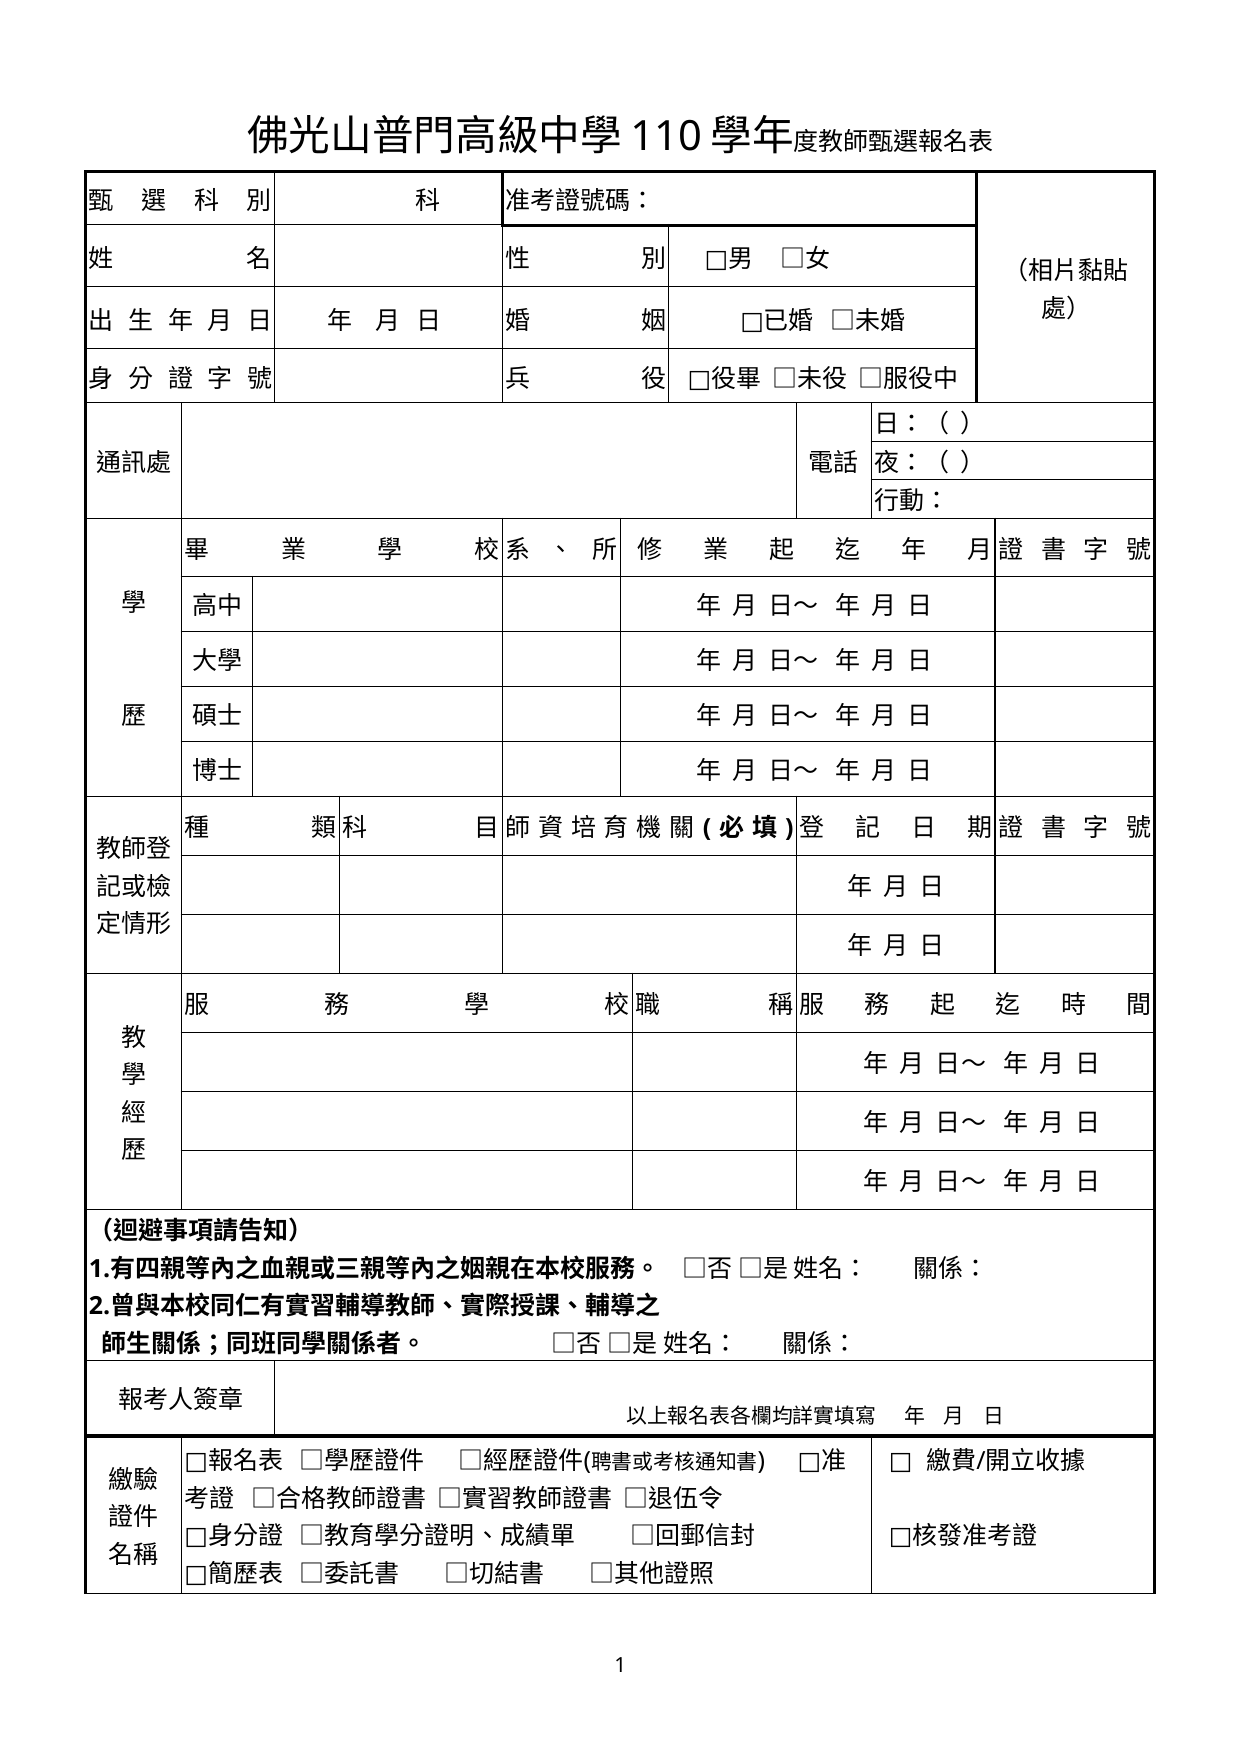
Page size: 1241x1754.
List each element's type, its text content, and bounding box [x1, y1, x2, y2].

table_cell [996, 632, 1153, 686]
table_cell 通訊處 [87, 403, 181, 518]
table_cell [633, 1151, 796, 1209]
table_cell [182, 1092, 632, 1150]
table_cell [996, 915, 1153, 973]
table_cell [996, 856, 1153, 914]
table_cell 職稱 [633, 974, 796, 1032]
table_cell [633, 1092, 796, 1150]
table_cell 姓 名 [87, 225, 274, 286]
table_cell [182, 1033, 632, 1091]
table_cell 繳費/開立收據 □核發准考證 [872, 1438, 1153, 1592]
table_cell [503, 632, 620, 686]
table_cell 科 目 [340, 797, 502, 854]
table_cell [253, 577, 502, 631]
table_cell [340, 856, 502, 914]
table_header 科 [275, 173, 501, 224]
table_cell 服務起迄時間 [797, 974, 1153, 1032]
table_cell [340, 915, 502, 973]
table_cell [182, 403, 796, 518]
table_cell 種 類 [182, 797, 339, 854]
table_cell [503, 915, 796, 973]
table_header 甄選科別 [87, 173, 274, 224]
table_cell 系、所 [503, 519, 620, 576]
table_cell [275, 225, 502, 286]
table_cell （迴避事項請告知） 1.有四親等內之血親或三親等內之姻親在本校服務。 □否 □是 姓名： 關係： 2.曾與本校同仁有實習輔導教師、實際授課、輔導之 師生關係；同班同學關係者。 □否 □是 姓名： 關係： [87, 1210, 1153, 1360]
table_cell [182, 856, 339, 914]
table_cell [503, 577, 620, 631]
table_cell [253, 632, 502, 686]
table_cell [996, 577, 1153, 631]
table_cell 夜：（ ） [872, 442, 1153, 479]
table_cell 登記日期 [797, 797, 994, 854]
table_cell [633, 1033, 796, 1091]
table_cell 年 月 日 [275, 287, 502, 348]
table_cell □役畢 □未役 □服役中 [669, 349, 975, 402]
table_cell 年 月 日〜 年 月 日 [621, 632, 994, 686]
table_cell 繳驗 證件 名稱 [87, 1438, 181, 1592]
table_cell 修業起迄年月 [621, 519, 994, 576]
table_cell 博士 [182, 742, 252, 796]
table_cell [503, 687, 620, 741]
table_cell 出生年月日 [87, 287, 274, 348]
table_cell 年 月 日〜 年 月 日 [797, 1151, 1153, 1209]
table_cell 年 月 日〜 年 月 日 [621, 742, 994, 796]
table_cell 年 月 日〜 年 月 日 [797, 1033, 1153, 1091]
table_cell 師資培育機關(必填) [503, 797, 796, 854]
table_cell 服務學校 [182, 974, 632, 1032]
table_cell [503, 742, 620, 796]
table_cell 年 月 日〜 年 月 日 [621, 687, 994, 741]
table_cell 教師登記或檢定情形 [87, 797, 181, 973]
table_cell 身分證字號 [87, 349, 274, 402]
table_cell □報名表 □學歷證件 □經歷證件(聘書或考核通知書) □准考證 □合格教師證書 □實習教師證書 □退伍令 □身分證 □教育學分證明、成績單 □回郵信封 □簡歷表 □委託書 □切結書 □其他證照 [182, 1438, 871, 1592]
table_cell 婚姻 [503, 287, 668, 348]
table_cell 年 月 日〜 年 月 日 [621, 577, 994, 631]
table_cell [275, 349, 502, 402]
table_cell 年 月 日〜 年 月 日 [797, 1092, 1153, 1150]
table_cell □已婚 □未婚 [669, 287, 975, 348]
table_cell 電話 [797, 403, 871, 518]
table_cell 以上報名表各欄均詳實填寫 年 月 日 [275, 1361, 1153, 1434]
table_header （相片黏貼處） [978, 173, 1153, 402]
table_cell □男 □女 [669, 227, 975, 286]
table_header 准考證號碼： [504, 173, 975, 224]
table_cell 性別 [503, 227, 668, 286]
table_cell [996, 687, 1153, 741]
table_cell 兵役 [503, 349, 668, 402]
table_cell 碩士 [182, 687, 252, 741]
table_cell 學 歷 [87, 519, 181, 796]
table_cell 教 學 經 歷 [87, 974, 181, 1209]
table_cell [253, 742, 502, 796]
table_cell 畢業學校 [182, 519, 502, 576]
table_cell [182, 1151, 632, 1209]
table_cell [182, 915, 339, 973]
table_cell 高中 [182, 577, 252, 631]
table_cell 大學 [182, 632, 252, 686]
text 佛光山普門高級中學110學年度教師甄選報名表 [89, 95, 1152, 170]
table_cell [996, 742, 1153, 796]
table_cell 證書字號 [996, 797, 1153, 854]
table_cell 年 月 日 [797, 856, 994, 914]
table_cell 行動： [872, 480, 1153, 518]
table_cell 年 月 日 [797, 915, 994, 973]
table_cell 報考人簽章 [87, 1361, 274, 1434]
table_cell [253, 687, 502, 741]
table_cell 證書字號 [996, 519, 1153, 576]
table_cell 日：（ ） [872, 403, 1153, 441]
table_cell [503, 856, 796, 914]
